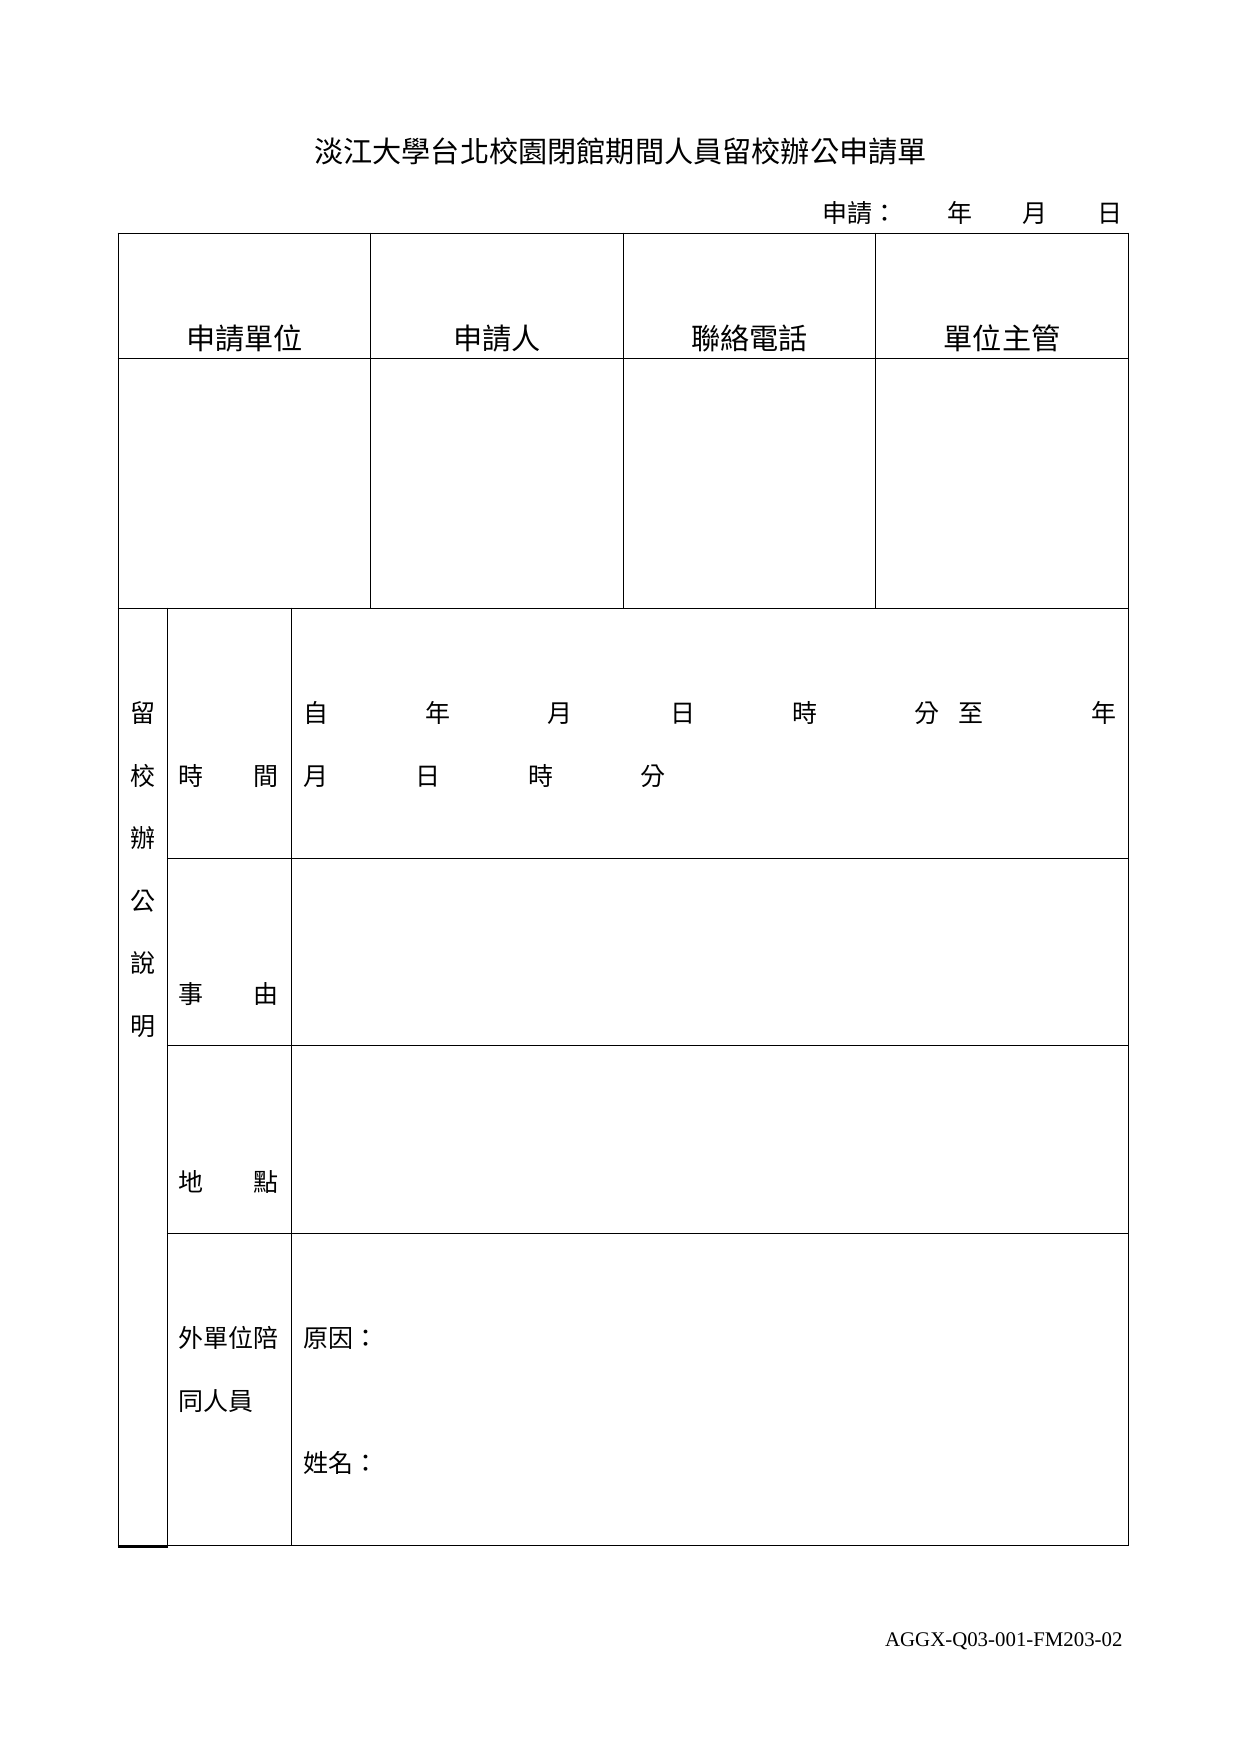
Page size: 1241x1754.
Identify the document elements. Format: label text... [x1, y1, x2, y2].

table_cell [292, 859, 1128, 1045]
text 淡江大學台北校園閉館期間人員留校辦公申請單 [118, 108, 1122, 170]
text 申請： 年 月 日 [118, 170, 1122, 233]
table_header 申請人 [371, 234, 623, 358]
table_header 申請單位 [119, 234, 370, 358]
table_cell [371, 359, 623, 608]
table_cell [624, 359, 875, 608]
table_header 單位主管 [876, 234, 1128, 358]
table_cell 原因： 姓名： [292, 1234, 1128, 1545]
table_cell 時 間 [168, 609, 291, 858]
table_cell [119, 359, 370, 608]
table_cell [876, 359, 1128, 608]
table_cell 地 點 [168, 1046, 291, 1233]
table_cell 留校辦公說明 [119, 609, 167, 1545]
table_cell 外單位陪同人員 [168, 1234, 291, 1545]
table_header 聯絡電話 [624, 234, 875, 358]
table_cell [292, 1046, 1128, 1233]
table_cell 自 年 月 日 時 分 至 年 月 日 時 分 [292, 609, 1128, 858]
table_cell 事 由 [168, 859, 291, 1045]
